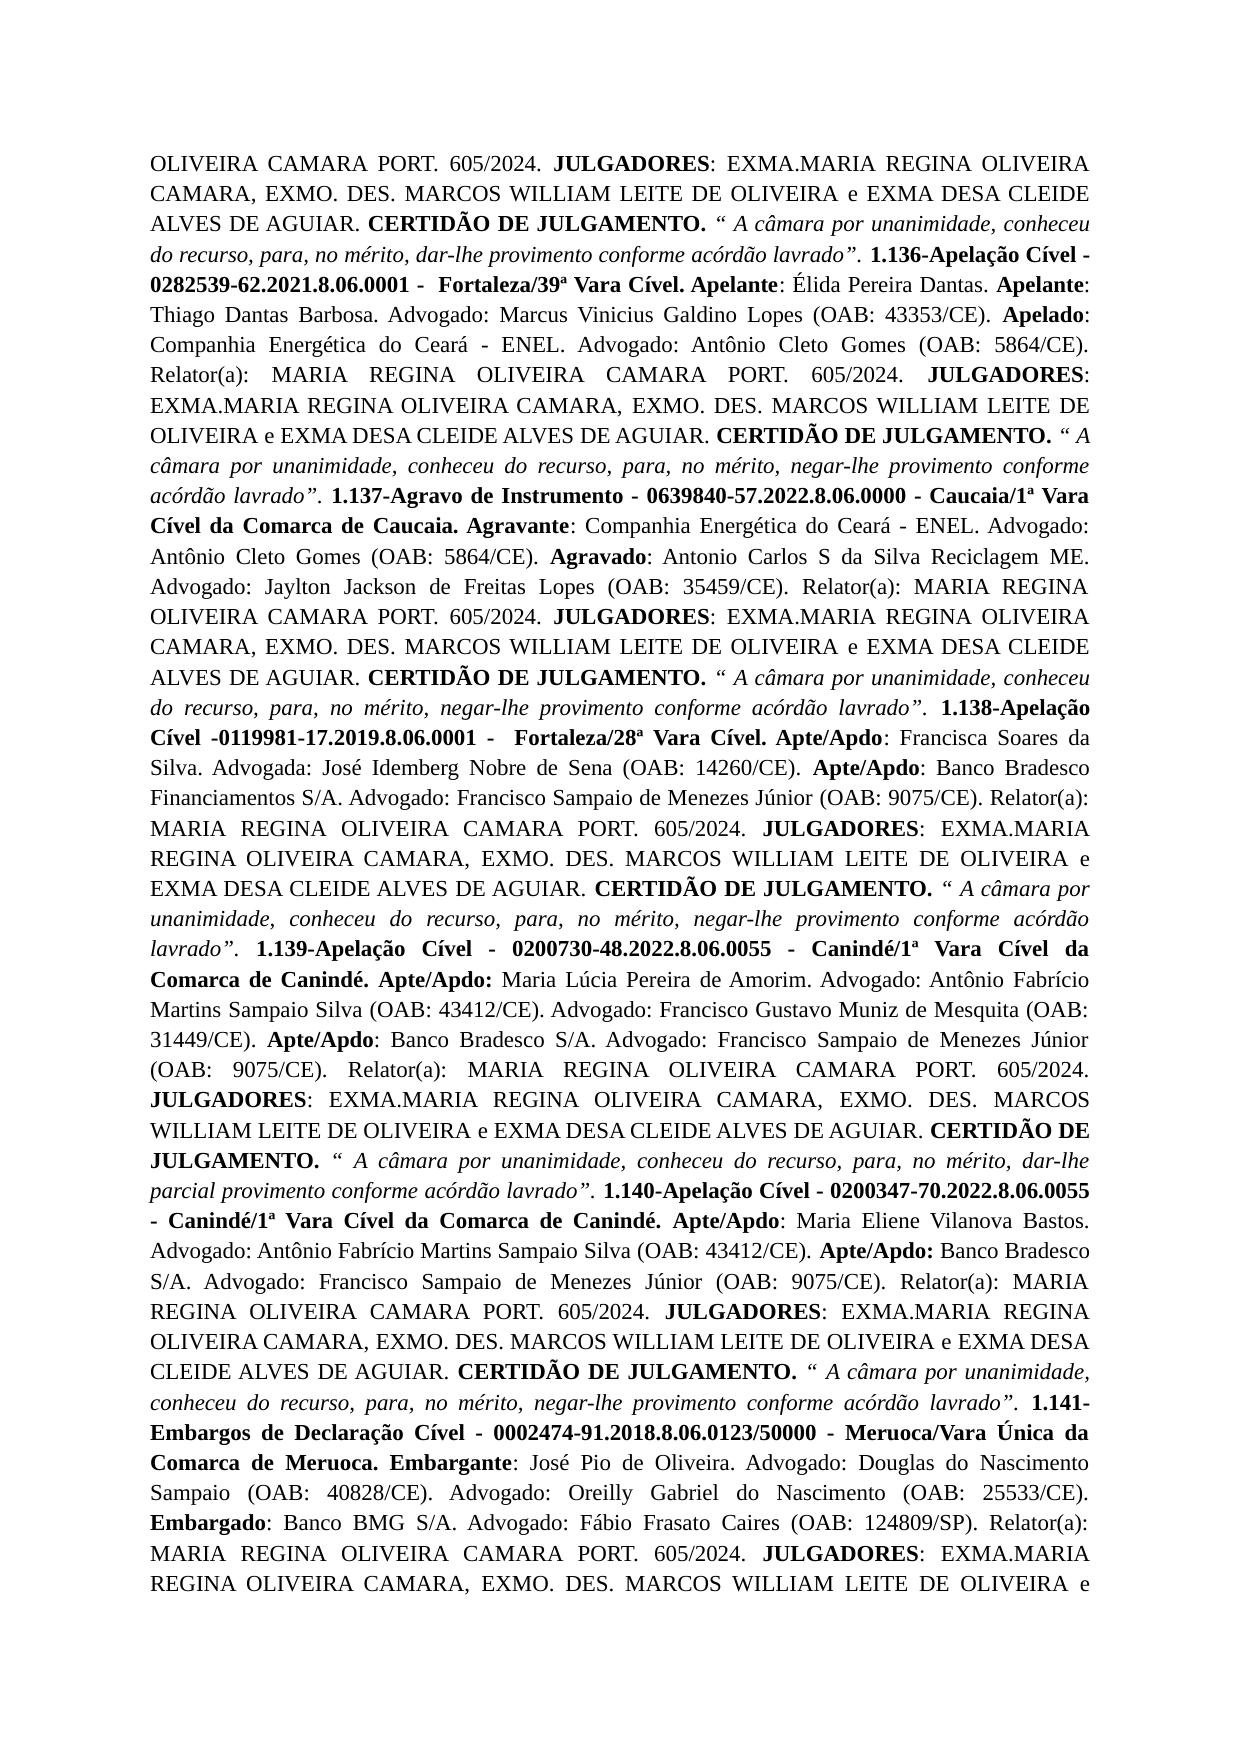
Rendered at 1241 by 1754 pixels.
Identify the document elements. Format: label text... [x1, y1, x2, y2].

text OLIVEIRA CAMARA PORT. 605/2024. JULGADORES: EXMA.MARIA REGINA OLIVEIRA CAMARA, EXMO. DES. MARCOS WILLIAM LEITE DE OLIVEIRA e EXMA DESA CLEIDE ALVES DE AGUIAR. CERTIDÃO DE JULGAMENTO. “ A câmara por unanimidade, conheceu do recurso, para, no mérito, dar-lhe provimento conforme acórdão lavrado”. 1.136-Apelação Cível - 0282539-62.2021.8.06.0001 - Fortaleza/39ª Vara Cível. Apelante: Élida Pereira Dantas. Apelante: Thiago Dantas Barbosa. Advogado: Marcus Vinicius Galdino Lopes (OAB: 43353/CE). Apelado: Companhia Energética do Ceará - ENEL. Advogado: Antônio Cleto Gomes (OAB: 5864/CE). Relator(a): MARIA REGINA OLIVEIRA CAMARA PORT. 605/2024. JULGADORES: EXMA.MARIA REGINA OLIVEIRA CAMARA, EXMO. DES. MARCOS WILLIAM LEITE DE OLIVEIRA e EXMA DESA CLEIDE ALVES DE AGUIAR. CERTIDÃO DE JULGAMENTO. “ A câmara por unanimidade, conheceu do recurso, para, no mérito, negar-lhe provimento conforme acórdão lavrado”. 1.137-Agravo de Instrumento - 0639840-57.2022.8.06.0000 - Caucaia/1ª Vara Cível da Comarca de Caucaia. Agravante: Companhia Energética do Ceará - ENEL. Advogado: Antônio Cleto Gomes (OAB: 5864/CE). Agravado: Antonio Carlos S da Silva Reciclagem ME. Advogado: Jaylton Jackson de Freitas Lopes (OAB: 35459/CE). Relator(a): MARIA REGINA OLIVEIRA CAMARA PORT. 605/2024. JULGADORES: EXMA.MARIA REGINA OLIVEIRA CAMARA, EXMO. DES. MARCOS WILLIAM LEITE DE OLIVEIRA e EXMA DESA CLEIDE ALVES DE AGUIAR. CERTIDÃO DE JULGAMENTO. “ A câmara por unanimidade, conheceu do recurso, para, no mérito, negar-lhe provimento conforme acórdão lavrado”. 1.138-Apelação Cível -0119981-17.2019.8.06.0001 - Fortaleza/28ª Vara Cível. Apte/Apdo: Francisca Soares da Silva. Advogada: José Idemberg Nobre de Sena (OAB: 14260/CE). Apte/Apdo: Banco Bradesco Financiamentos S/A. Advogado: Francisco Sampaio de Menezes Júnior (OAB: 9075/CE). Relator(a): MARIA REGINA OLIVEIRA CAMARA PORT. 605/2024. JULGADORES: EXMA.MARIA REGINA OLIVEIRA CAMARA, EXMO. DES. MARCOS WILLIAM LEITE DE OLIVEIRA e EXMA DESA CLEIDE ALVES DE AGUIAR. CERTIDÃO DE JULGAMENTO. “ A câmara por unanimidade, conheceu do recurso, para, no mérito, negar-lhe provimento conforme acórdão lavrado”. 1.139-Apelação Cível - 0200730-48.2022.8.06.0055 - Canindé/1ª Vara Cível da Comarca de Canindé. Apte/Apdo: Maria Lúcia Pereira de Amorim. Advogado: Antônio Fabrício Martins Sampaio Silva (OAB: 43412/CE). Advogado: Francisco Gustavo Muniz de Mesquita (OAB: 31449/CE). Apte/Apdo: Banco Bradesco S/A. Advogado: Francisco Sampaio de Menezes Júnior (OAB: 9075/CE). Relator(a): MARIA REGINA OLIVEIRA CAMARA PORT. 605/2024. JULGADORES: EXMA.MARIA REGINA OLIVEIRA CAMARA, EXMO. DES. MARCOS WILLIAM LEITE DE OLIVEIRA e EXMA DESA CLEIDE ALVES DE AGUIAR. CERTIDÃO DE JULGAMENTO. “ A câmara por unanimidade, conheceu do recurso, para, no mérito, dar-lhe parcial provimento conforme acórdão lavrado”. 1.140-Apelação Cível - 0200347-70.2022.8.06.0055 - Canindé/1ª Vara Cível da Comarca de Canindé. Apte/Apdo: Maria Eliene Vilanova Bastos. Advogado: Antônio Fabrício Martins Sampaio Silva (OAB: 43412/CE). Apte/Apdo: Banco Bradesco S/A. Advogado: Francisco Sampaio de Menezes Júnior (OAB: 9075/CE). Relator(a): MARIA REGINA OLIVEIRA CAMARA PORT. 605/2024. JULGADORES: EXMA.MARIA REGINA OLIVEIRA CAMARA, EXMO. DES. MARCOS WILLIAM LEITE DE OLIVEIRA e EXMA DESA CLEIDE ALVES DE AGUIAR. CERTIDÃO DE JULGAMENTO. “ A câmara por unanimidade, conheceu do recurso, para, no mérito, negar-lhe provimento conforme acórdão lavrado”. 1.141- Embargos de Declaração Cível - 0002474-91.2018.8.06.0123/50000 - Meruoca/Vara Única da Comarca de Meruoca. Embargante: José Pio de Oliveira. Advogado: Douglas do Nascimento Sampaio (OAB: 40828/CE). Advogado: Oreilly Gabriel do Nascimento (OAB: 25533/CE). Embargado: Banco BMG S/A. Advogado: Fábio Frasato Caires (OAB: 124809/SP). Relator(a): MARIA REGINA OLIVEIRA CAMARA PORT. 605/2024. JULGADORES: EXMA.MARIA REGINA OLIVEIRA CAMARA, EXMO. DES. MARCOS WILLIAM LEITE DE OLIVEIRA e [150, 150, 1090, 1596]
